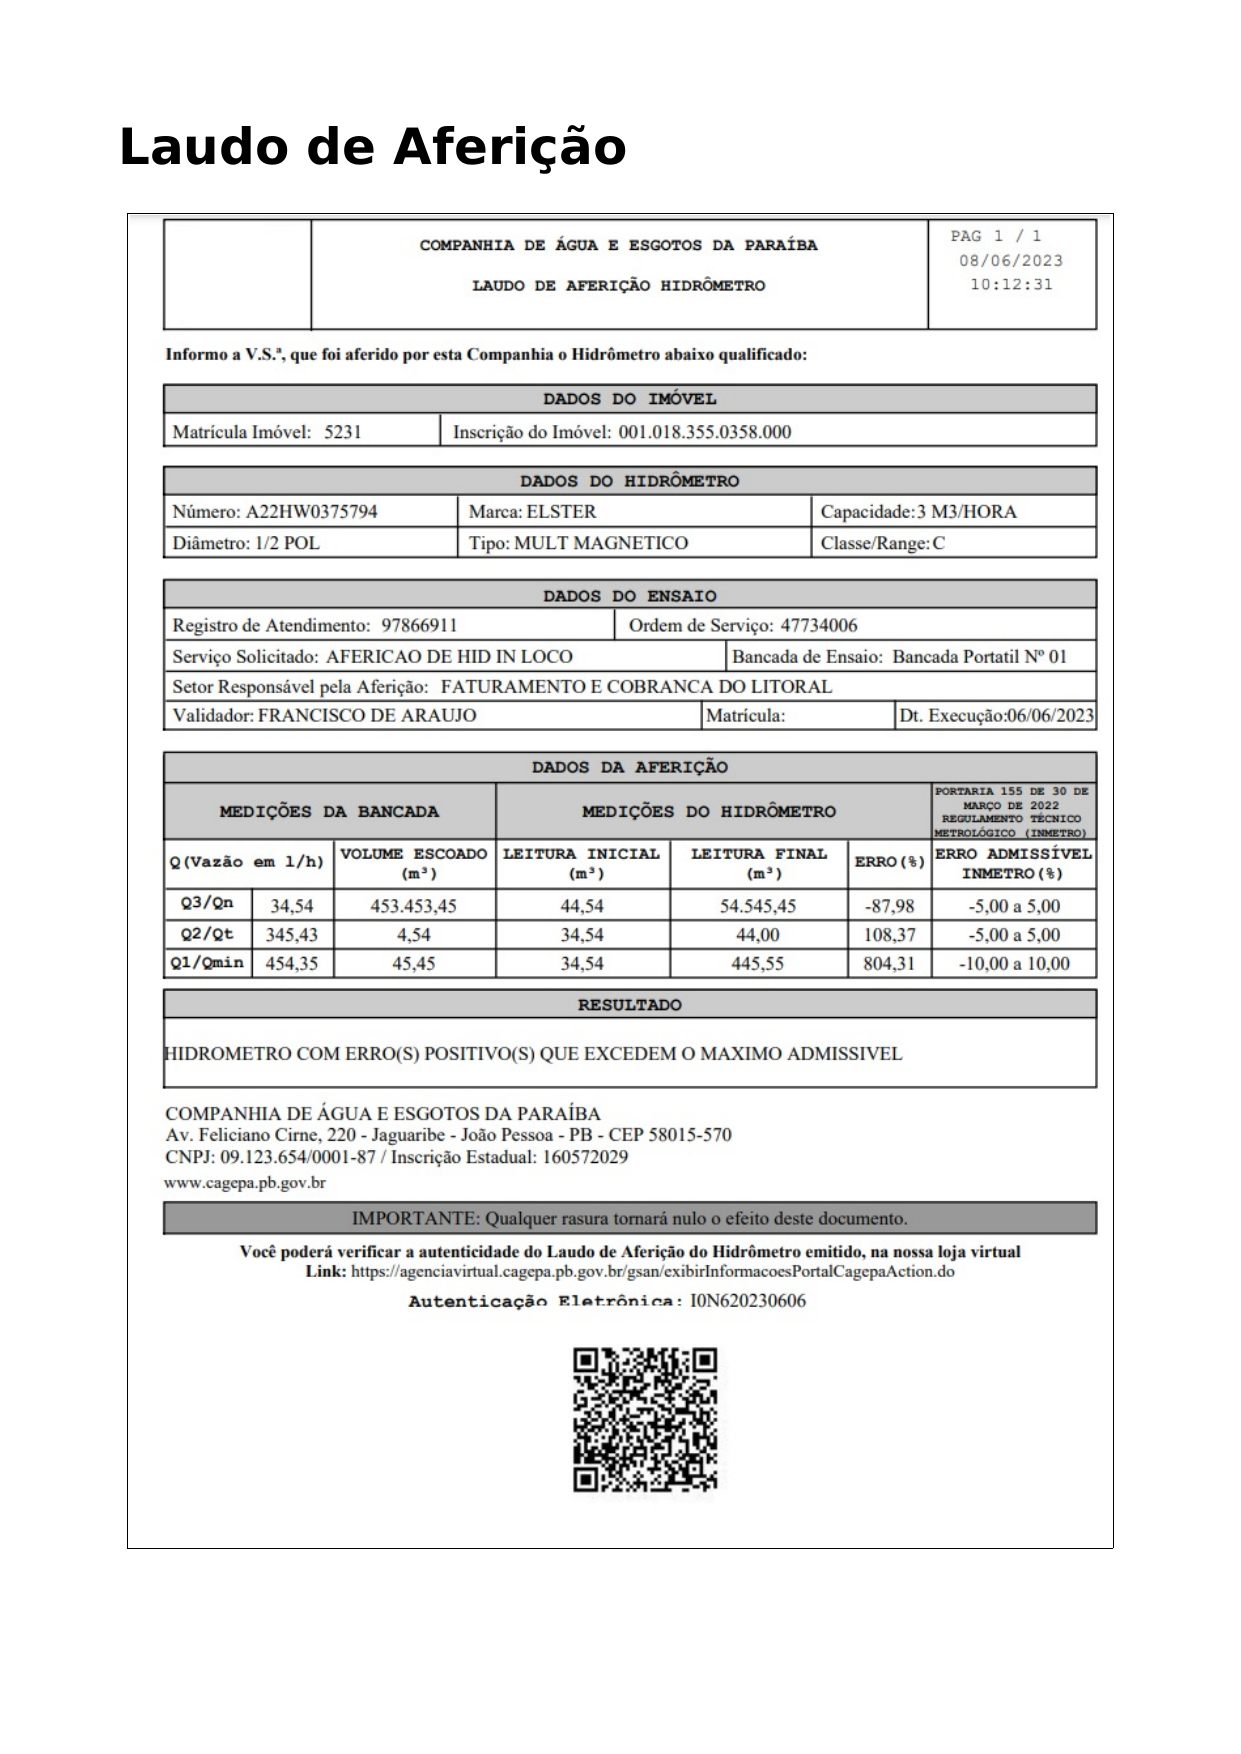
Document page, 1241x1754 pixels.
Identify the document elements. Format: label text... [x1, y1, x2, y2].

picture [129, 215, 1111, 1516]
table_header [128, 214, 1113, 1548]
subtitle Laudo de Aferição [118, 118, 1122, 176]
